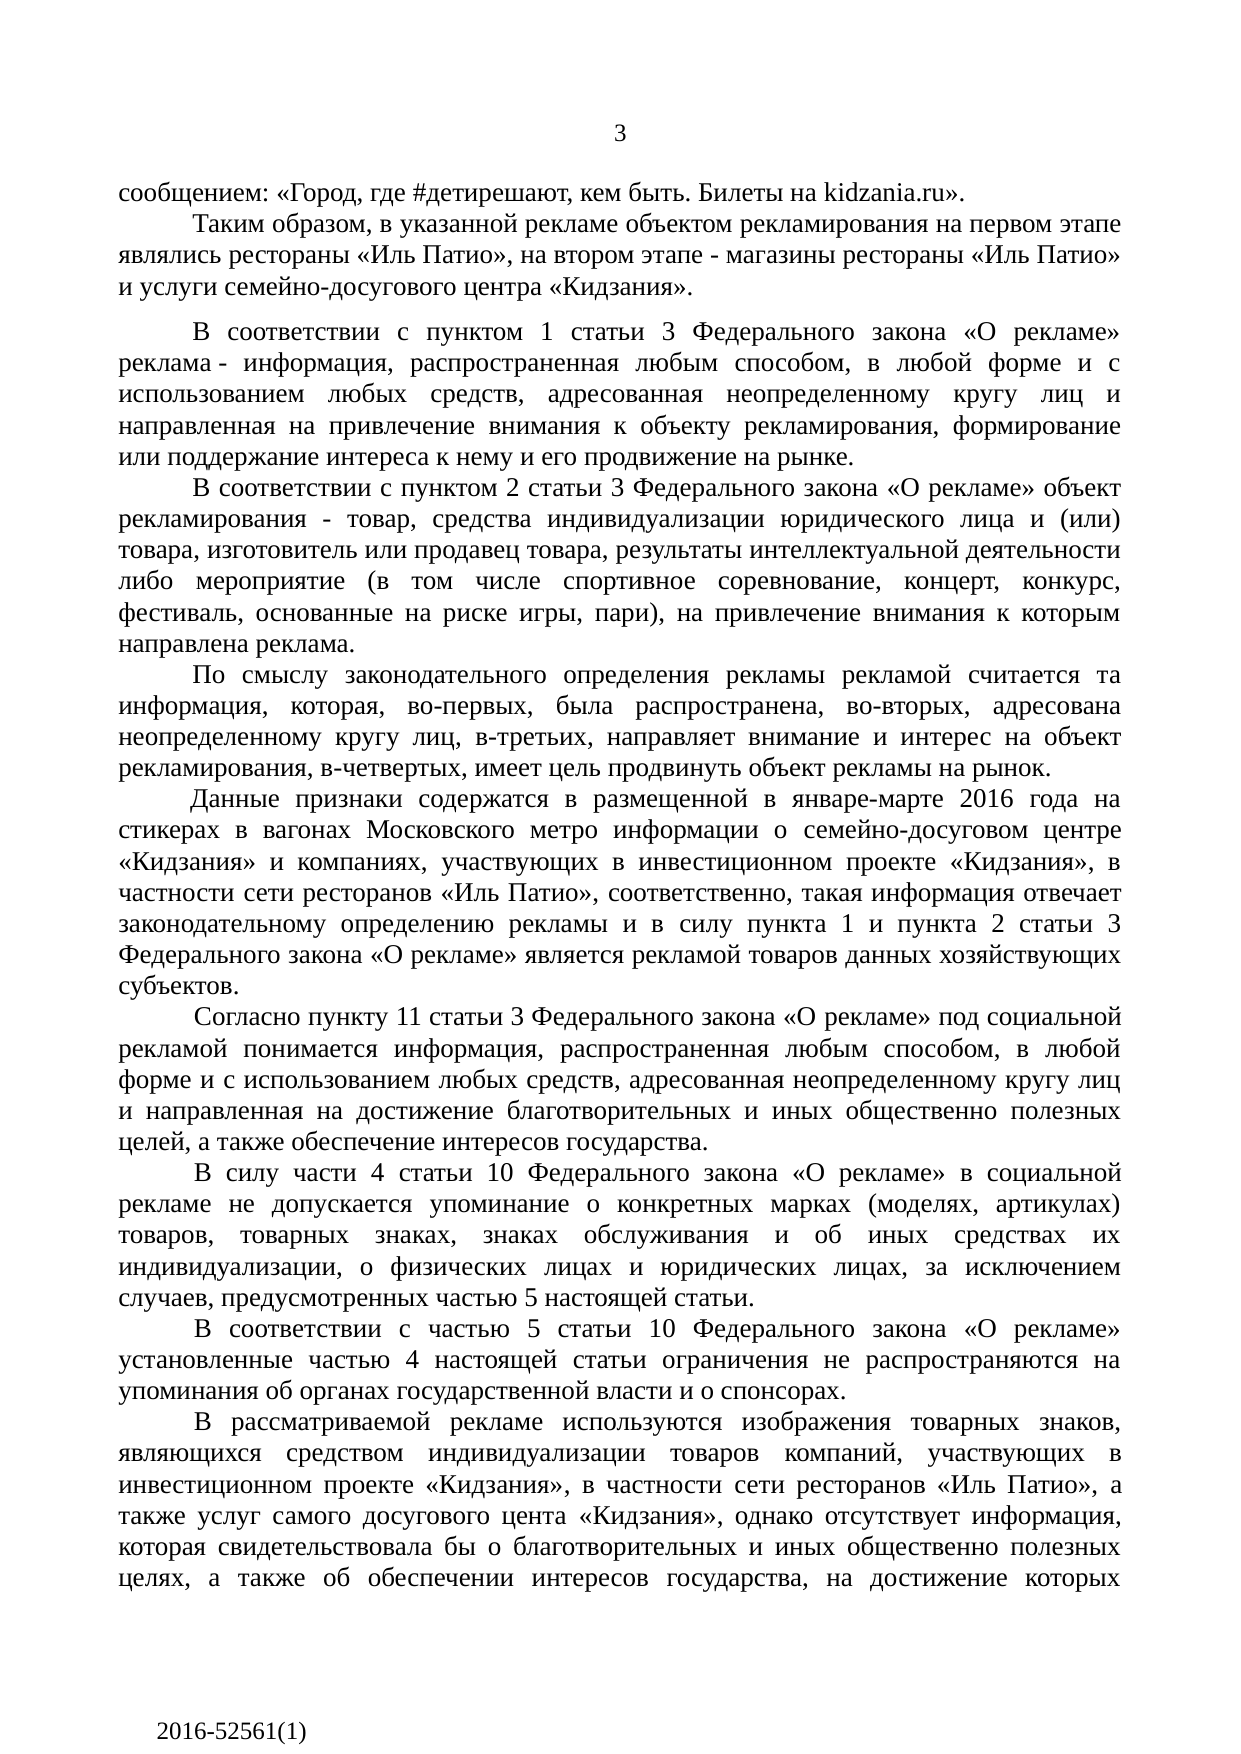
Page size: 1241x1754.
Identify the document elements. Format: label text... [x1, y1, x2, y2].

text Таким образом, в указанной рекламе объектом рекламирования на первом этапе являлись рестораны «Иль Патио», на втором этапе - магазины рестораны «Иль Патио» и услуги семейно-досугового центра «Кидзания». [118, 207, 1122, 301]
text По смыслу законодательного определения рекламы рекламой считается та информация, которая, во-первых, была распространена, во-вторых, адресована неопределенному кругу лиц, в-третьих, направляет внимание и интерес на объект рекламирования, в-четвертых, имеет цель продвинуть объект рекламы на рынок. [118, 658, 1122, 782]
text В рассматриваемой рекламе используются изображения товарных знаков, являющихся средством индивидуализации товаров компаний, участвующих в инвестиционном проекте «Кидзания», в частности сети ресторанов «Иль Патио», а также услуг самого досугового цента «Кидзания», однако отсутствует информация, которая свидетельствовала бы о благотворительных и иных общественно полезных целях, а также об обеспечении интересов государства, на достижение которых [118, 1405, 1122, 1592]
text Данные признаки содержатся в размещенной в январе-марте 2016 года на стикерах в вагонах Московского метро информации о семейно-досуговом центре «Кидзания» и компаниях, участвующих в инвестиционном проекте «Кидзания», в частности сети ресторанов «Иль Патио», соответственно, такая информация отвечает законодательному определению рекламы и в силу пункта 1 и пункта 2 статьи 3 Федерального закона «О рекламе» является рекламой товаров данных хозяйствующих субъектов. [118, 782, 1122, 1001]
text В силу части 4 статьи 10 Федерального закона «О рекламе» в социальной рекламе не допускается упоминание о конкретных марках (моделях, артикулах) товаров, товарных знаках, знаках обслуживания и об иных средствах их индивидуализации, о физических лицах и юридических лицах, за исключением случаев, предусмотренных частью 5 настоящей статьи. [118, 1156, 1122, 1312]
text В соответствии с пунктом 1 статьи 3 Федерального закона «О рекламе» реклама - информация, распространенная любым способом, в любой форме и с использованием любых средств, адресованная неопределенному кругу лиц и направленная на привлечение внимания к объекту рекламирования, формирование или поддержание интереса к нему и его продвижение на рынке. [118, 315, 1122, 471]
text В соответствии с пунктом 2 статьи 3 Федерального закона «О рекламе» объект рекламирования - товар, средства индивидуализации юридического лица и (или) товара, изготовитель или продавец товара, результаты интеллектуальной деятельности либо мероприятие (в том числе спортивное соревнование, концерт, конкурс, фестиваль, основанные на риске игры, пари), на привлечение внимания к которым направлена реклама. [118, 471, 1122, 658]
text сообщением: «Город, где #детирешают, кем быть. Билеты на kidzania.ru». [118, 176, 1122, 207]
text Согласно пункту 11 статьи 3 Федерального закона «О рекламе» под социальной рекламой понимается информация, распространенная любым способом, в любой форме и с использованием любых средств, адресованная неопределенному кругу лиц и направленная на достижение благотворительных и иных общественно полезных целей, а также обеспечение интересов государства. [118, 1001, 1122, 1156]
text В соответствии с частью 5 статьи 10 Федерального закона «О рекламе» установленные частью 4 настоящей статьи ограничения не распространяются на упоминания об органах государственной власти и о спонсорах. [118, 1312, 1122, 1405]
